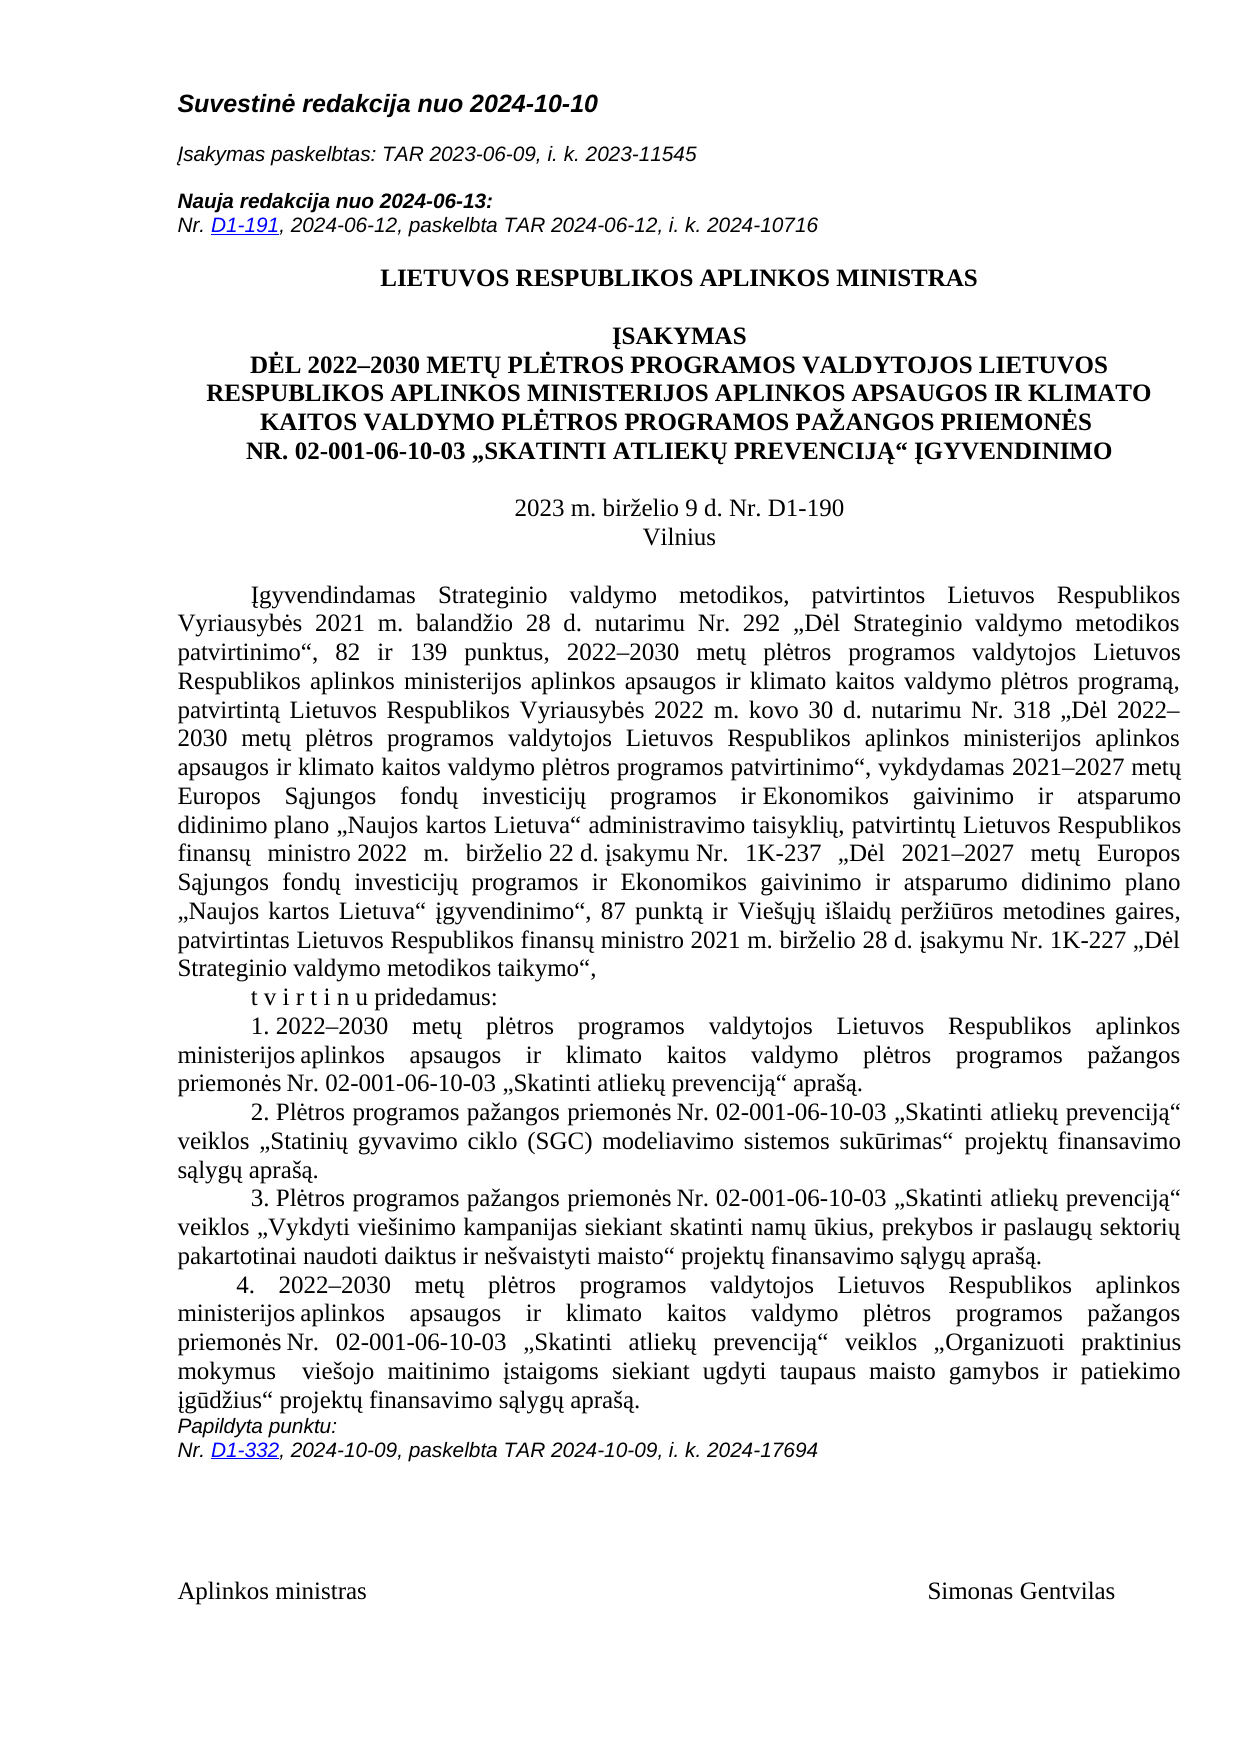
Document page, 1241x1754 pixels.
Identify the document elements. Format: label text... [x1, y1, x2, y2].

text ĮSAKYMAS [177, 321, 1181, 350]
text 1. 2022–2030 metų plėtros programos valdytojos Lietuvos Respublikos aplinkos ministerijos aplinkos apsaugos ir klimato kaitos valdymo plėtros programos pažangos priemonės Nr. 02-001-06-10-03 „Skatinti atliekų prevenciją“ aprašą. [177, 1011, 1181, 1097]
text 3. Plėtros programos pažangos priemonės Nr. 02-001-06-10-03 „Skatinti atliekų prevenciją“ veiklos „Vykdyti viešinimo kampanijas siekiant skatinti namų ūkius, prekybos ir paslaugų sektorių pakartotinai naudoti daiktus ir nešvaistyti maisto“ projektų finansavimo sąlygų aprašą. [177, 1183, 1181, 1270]
text Papildyta punktu: [177, 1413, 1181, 1437]
text 2023 m. birželio 9 d. Nr. D1-190 [177, 493, 1181, 522]
text Įsakymas paskelbtas: TAR 2023-06-09, i. k. 2023-11545 [177, 141, 1181, 165]
text Vilnius [177, 522, 1181, 551]
text Nr. D1-332, 2024-10-09, paskelbta TAR 2024-10-09, i. k. 2024-17694 [177, 1437, 1181, 1461]
text LIETUVOS RESPUBLIKOS APLINKOS MINISTRAS [177, 263, 1181, 292]
text Aplinkos ministras Simonas Gentvilas [177, 1576, 1178, 1605]
text Nauja redakcija nuo 2024-06-13: [177, 189, 1181, 213]
text t v i r t i n u pridedamus: [177, 982, 1181, 1011]
text 2. Plėtros programos pažangos priemonės Nr. 02-001-06-10-03 „Skatinti atliekų prevenciją“ veiklos „Statinių gyvavimo ciklo (SGC) modeliavimo sistemos sukūrimas“ projektų finansavimo sąlygų aprašą. [177, 1097, 1181, 1183]
text Įgyvendindamas Strateginio valdymo metodikos, patvirtintos Lietuvos Respublikos Vyriausybės 2021 m. balandžio 28 d. nutarimu Nr. 292 „Dėl Strateginio valdymo metodikos patvirtinimo“, 82 ir 139 punktus, 2022–2030 metų plėtros programos valdytojos Lietuvos Respublikos aplinkos ministerijos aplinkos apsaugos ir klimato kaitos valdymo plėtros programą, patvirtintą Lietuvos Respublikos Vyriausybės 2022 m. kovo 30 d. nutarimu Nr. 318 „Dėl 2022–2030 metų plėtros programos valdytojos Lietuvos Respublikos aplinkos ministerijos aplinkos apsaugos ir klimato kaitos valdymo plėtros programos patvirtinimo“, vykdydamas 2021–2027 metų Europos Sąjungos fondų investicijų programos ir Ekonomikos gaivinimo ir atsparumo didinimo plano „Naujos kartos Lietuva“ administravimo taisyklių, patvirtintų Lietuvos Respublikos finansų ministro 2022 m. birželio 22 d. įsakymu Nr. 1K-237 „Dėl 2021–2027 metų Europos Sąjungos fondų investicijų programos ir Ekonomikos gaivinimo ir atsparumo didinimo plano „Naujos kartos Lietuva“ įgyvendinimo“, 87 punktą ir Viešųjų išlaidų peržiūros metodines gaires, patvirtintas Lietuvos Respublikos finansų ministro 2021 m. birželio 28 d. įsakymu Nr. 1K-227 „Dėl Strateginio valdymo metodikos taikymo“, [177, 580, 1181, 982]
text 4. 2022–2030 metų plėtros programos valdytojos Lietuvos Respublikos aplinkos ministerijos aplinkos apsaugos ir klimato kaitos valdymo plėtros programos pažangos priemonės Nr. 02-001-06-10-03 „Skatinti atliekų prevenciją“ veiklos „Organizuoti praktinius mokymus viešojo maitinimo įstaigoms siekiant ugdyti taupaus maisto gamybos ir patiekimo įgūdžius“ projektų finansavimo sąlygų aprašą. [177, 1270, 1181, 1413]
text Nr. D1-191, 2024-06-12, paskelbta TAR 2024-06-12, i. k. 2024-10716 [177, 213, 1181, 237]
text Suvestinė redakcija nuo 2024-10-10 [177, 89, 1181, 117]
text NR. 02-001-06-10-03 „SKATINTI ATLIEKŲ PREVENCIJĄ“ ĮGYVENDINIMO [177, 436, 1181, 465]
text DĖL 2022–2030 METŲ PLĖTROS PROGRAMOS VALDYTOJOS LIETUVOS RESPUBLIKOS APLINKOS MINISTERIJOS APLINKOS APSAUGOS IR KLIMATO KAITOS VALDYMO PLĖTROS PROGRAMOS PAŽANGOS PRIEMONĖS [177, 350, 1181, 436]
